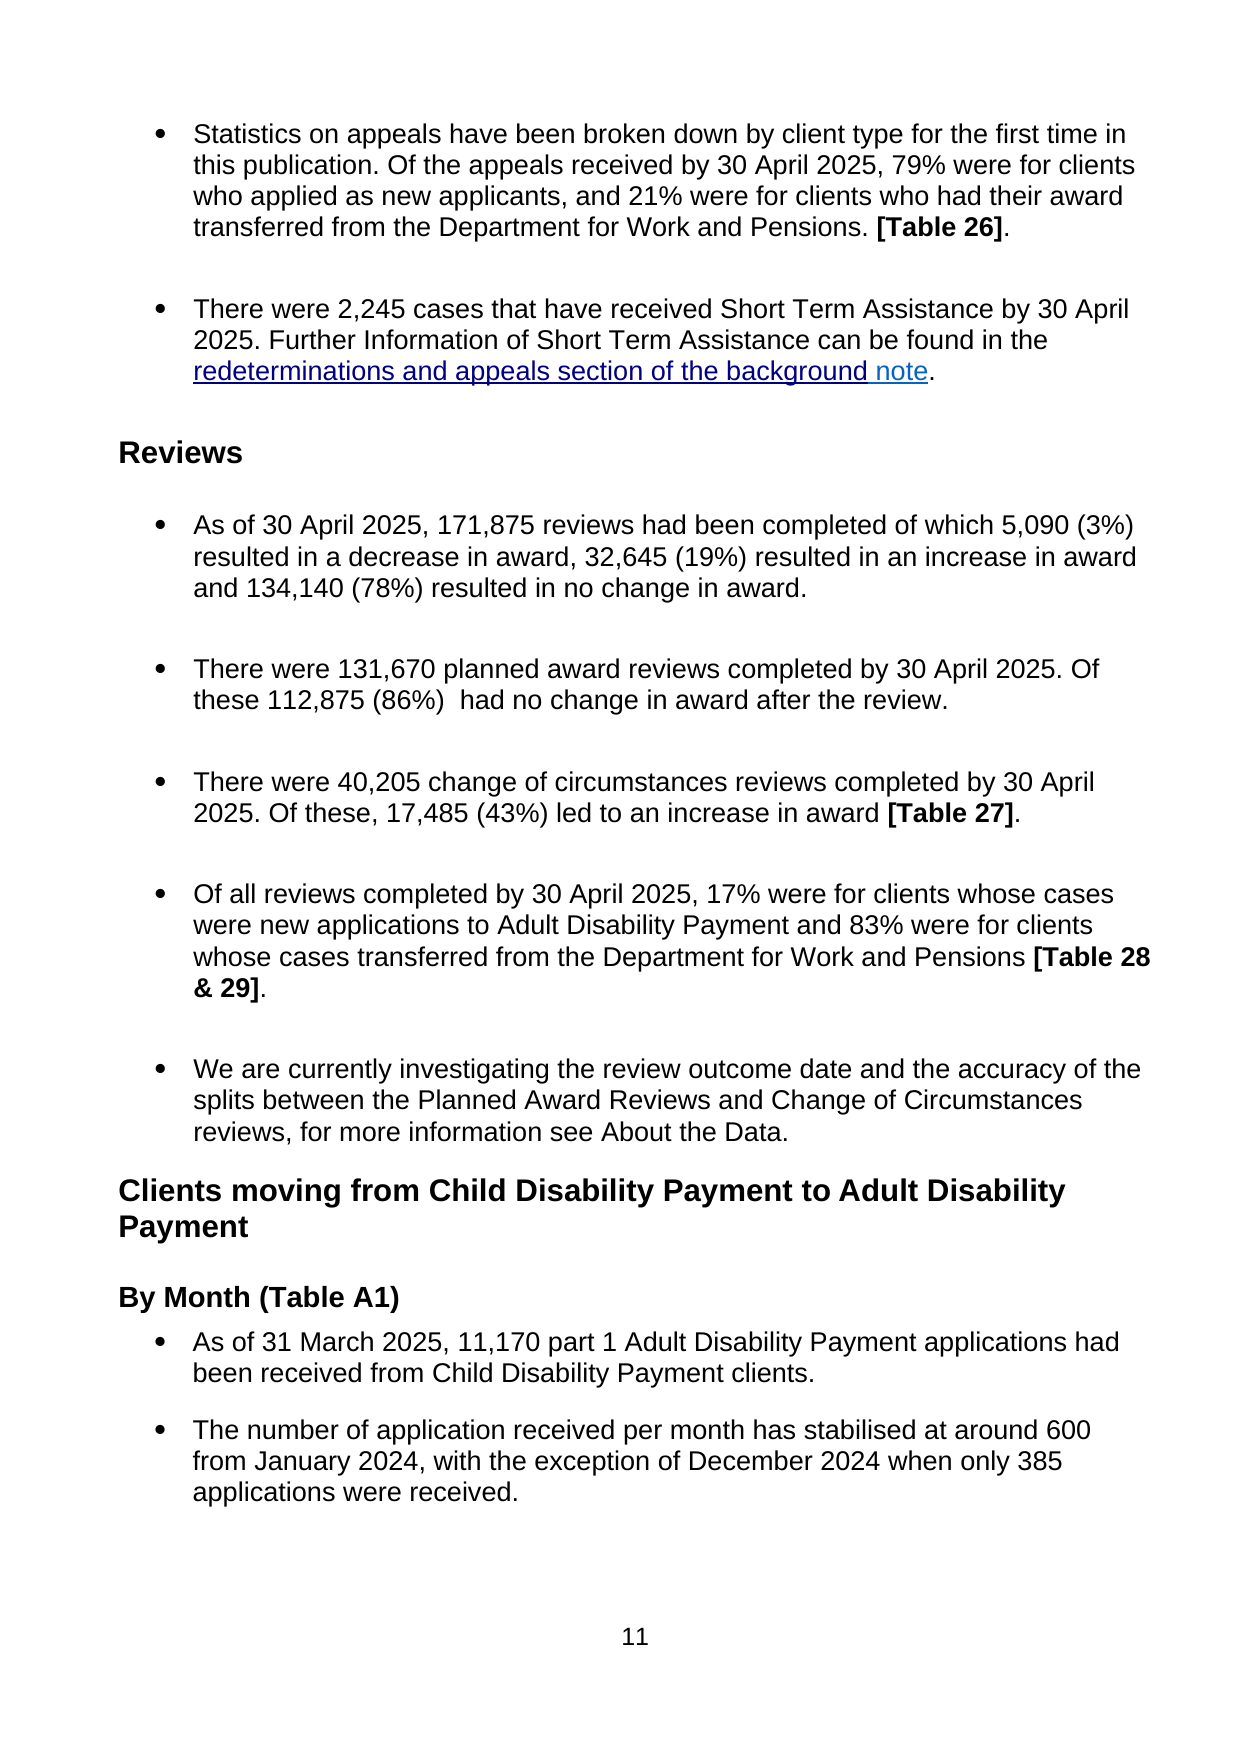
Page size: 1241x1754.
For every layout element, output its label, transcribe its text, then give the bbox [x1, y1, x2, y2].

list Statistics on appeals have been broken down by client type for the first time in this publication. Of the appeals received by 30 April 2025, 79% were for clients who applied as new applicants, and 21% were for clients who had their award transferred from the Department for Work and Pensions. [Table 26]. [156, 118, 1152, 243]
list The number of application received per month has stabilised at around 600 from January 2024, with the exception of December 2024 when only 385 applications were received. [155, 1414, 1152, 1508]
list As of 31 March 2025, 11,170 part 1 Adult Disability Payment applications had been received from Child Disability Payment clients. [155, 1326, 1152, 1389]
list We are currently investigating the review outcome date and the accuracy of the splits between the Planned Award Reviews and Change of Circumstances reviews, for more information see About the Data. [156, 1053, 1152, 1147]
list There were 2,245 cases that have received Short Term Assistance by 30 April 2025. Further Information of Short Term Assistance can be found in the redeterminations and appeals section of the background note. [156, 293, 1152, 387]
list As of 30 April 2025, 171,875 reviews had been completed of which 5,090 (3%) resulted in a decrease in award, 32,645 (19%) resulted in an increase in award and 134,140 (78%) resulted in no change in award. [156, 510, 1152, 603]
text By Month (Table A1) [118, 1280, 1152, 1314]
list There were 40,205 change of circumstances reviews completed by 30 April 2025. Of these, 17,485 (43%) led to an increase in award [Table 27]. [156, 766, 1152, 828]
list Of all reviews completed by 30 April 2025, 17% were for clients whose cases were new applications to Adult Disability Payment and 83% were for clients whose cases transferred from the Department for Work and Pensions [Table 28 & 29]. [156, 878, 1152, 1003]
list There were 131,670 planned award reviews completed by 30 April 2025. Of these 112,875 (86%) had no change in award after the review. [156, 653, 1152, 716]
text Clients moving from Child Disability Payment to Adult Disability Payment [118, 1172, 1152, 1244]
subtitle Reviews [118, 431, 1152, 472]
